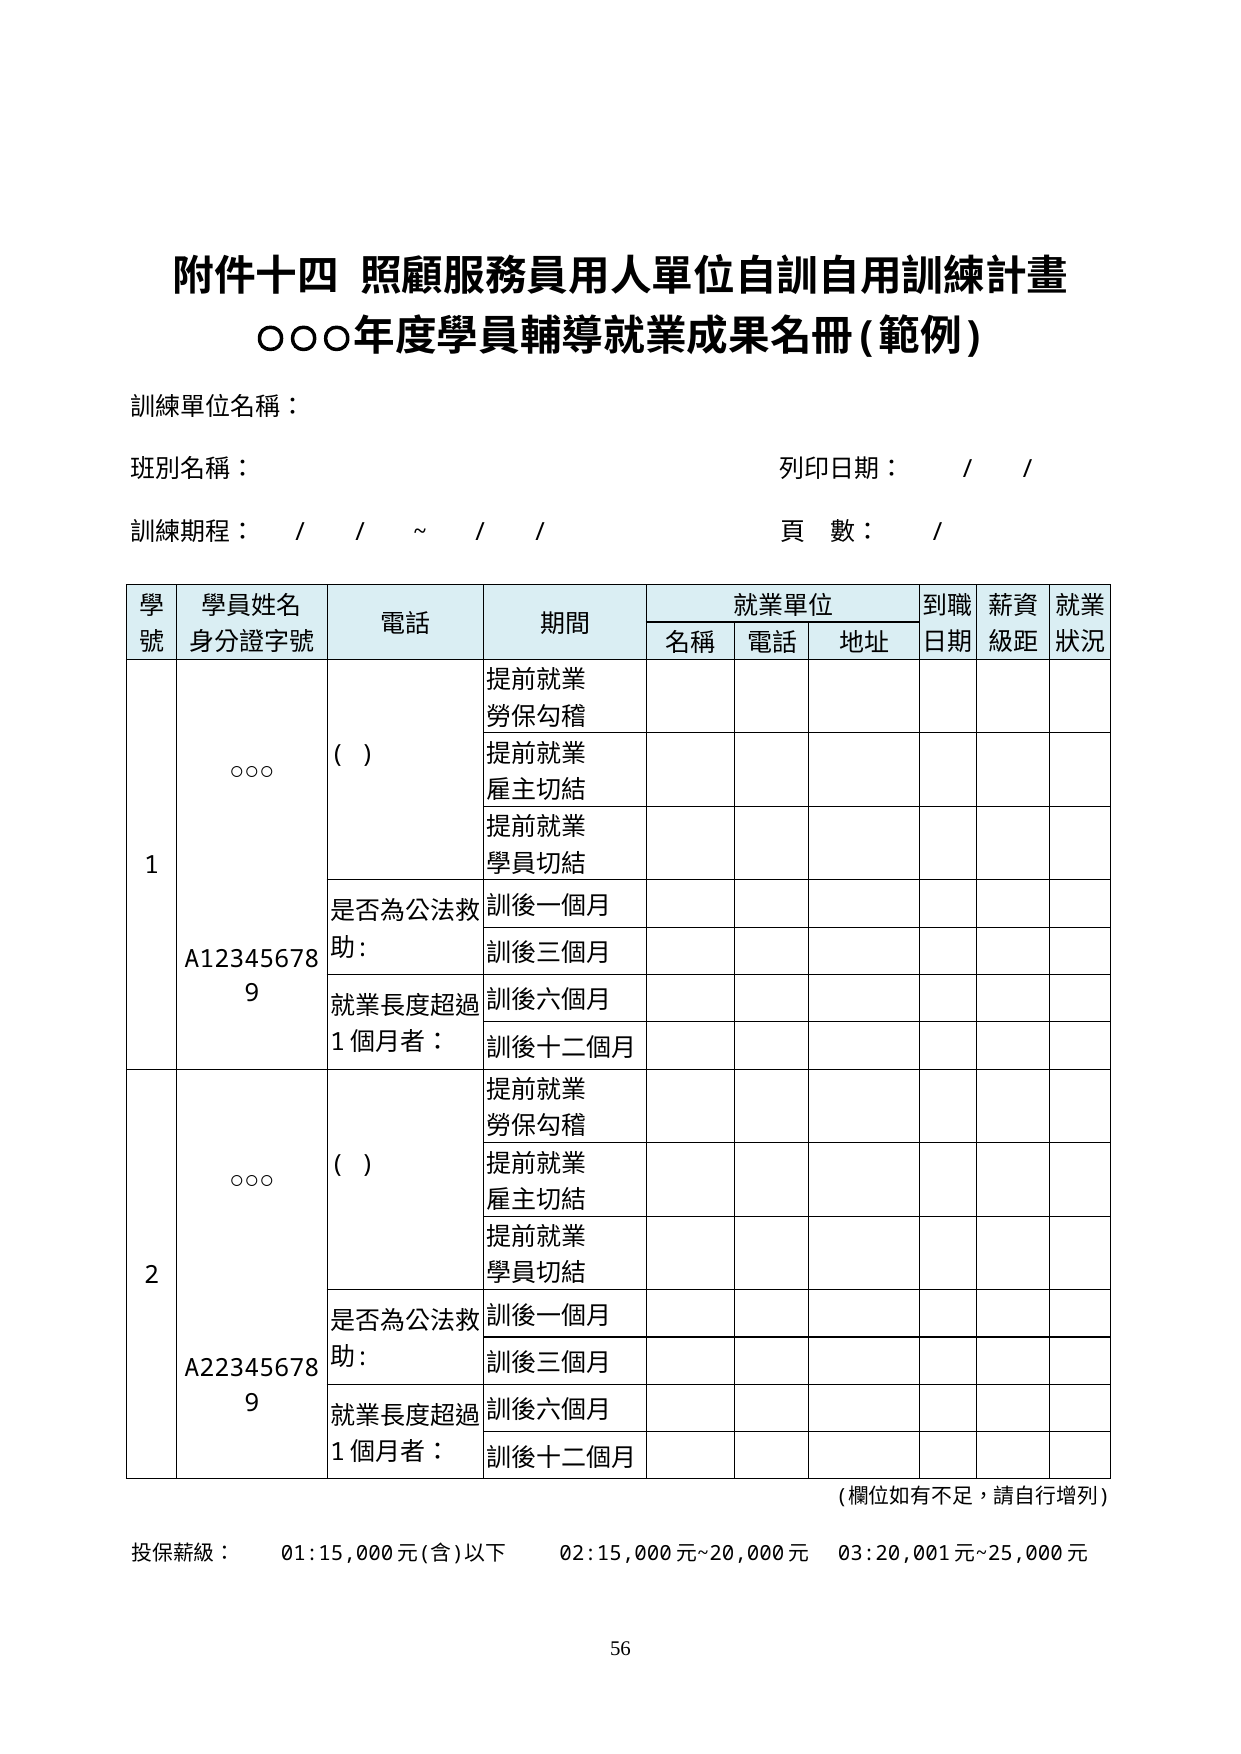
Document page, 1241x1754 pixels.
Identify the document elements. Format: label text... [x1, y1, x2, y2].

table_cell [977, 1432, 1049, 1478]
text 年度學員輔導就業成果名冊(範例) [130, 302, 1110, 362]
table_cell [977, 807, 1049, 879]
table_cell 1 [127, 660, 176, 1068]
table_cell 名稱 [647, 623, 734, 659]
table_cell [1050, 1432, 1110, 1478]
table_cell [735, 733, 808, 806]
table_header 01:15,000元(含)以下 [278, 1510, 556, 1580]
table_cell [809, 1432, 919, 1478]
table_cell 就業長度超過1個月者： [328, 975, 483, 1068]
table_cell 訓後一個月 [484, 880, 646, 927]
table_cell [809, 1022, 919, 1068]
table_cell 訓後十二個月 [484, 1432, 646, 1478]
table_cell [1050, 1290, 1110, 1336]
table_cell [647, 1217, 734, 1289]
table_cell [977, 733, 1049, 806]
table_cell 提前就業 雇主切結 [484, 1143, 646, 1216]
table_cell [809, 1290, 919, 1336]
table_header 電話 [328, 585, 483, 659]
table_cell 訓後六個月 [484, 975, 646, 1021]
table_header 03:20,001元~25,000元 [835, 1510, 1113, 1580]
table_cell [647, 733, 734, 806]
table_cell [1050, 1143, 1110, 1216]
table_cell [735, 975, 808, 1021]
table_cell [977, 660, 1049, 732]
table_cell [809, 1338, 919, 1384]
table_cell [1050, 1070, 1110, 1142]
table_cell [809, 1143, 919, 1216]
table_cell [647, 807, 734, 879]
table_cell [735, 1385, 808, 1431]
table_cell [809, 975, 919, 1021]
table_cell 訓後三個月 [484, 928, 646, 974]
table_cell [735, 1217, 808, 1289]
text 訓練期程： / / ~ / / 頁 數： / [130, 487, 1110, 550]
table_cell [735, 1432, 808, 1478]
table_cell [647, 975, 734, 1021]
table_cell [920, 1338, 976, 1384]
table_cell ( ) [328, 660, 483, 879]
table_cell ○○○ [177, 1070, 327, 1289]
table_cell [647, 1022, 734, 1068]
table_cell 是否為公法救助: [328, 880, 483, 974]
table_cell [809, 880, 919, 927]
table_cell ( ) [328, 1070, 483, 1289]
table_cell [735, 660, 808, 732]
table_cell [647, 1338, 734, 1384]
table_cell 地址 [809, 623, 919, 659]
table_cell [735, 928, 808, 974]
table_cell [735, 807, 808, 879]
table_cell [809, 1070, 919, 1142]
text 班別名稱： 列印日期： / / [130, 425, 1110, 487]
table_cell [920, 660, 976, 732]
table_cell [977, 1143, 1049, 1216]
table_cell 就業長度超過1個月者： [328, 1385, 483, 1478]
table_cell [1050, 1022, 1110, 1068]
table_cell [1050, 1217, 1110, 1289]
table_cell [809, 928, 919, 974]
table_cell [647, 1290, 734, 1336]
table_cell [1050, 733, 1110, 806]
table_cell [920, 880, 976, 927]
table_cell A123456789 [177, 879, 327, 1068]
table_cell [647, 880, 734, 927]
table_cell 訓後六個月 [484, 1385, 646, 1431]
table_cell [1050, 1338, 1110, 1384]
table_cell [1050, 928, 1110, 974]
table_cell [920, 1290, 976, 1336]
table_cell [920, 1070, 976, 1142]
table_cell 提前就業 學員切結 [484, 1217, 646, 1289]
table_header 就業狀況 [1050, 585, 1110, 659]
table_cell [647, 1070, 734, 1142]
text (欄位如有不足，請自行增列) [130, 1479, 1110, 1509]
table_cell 提前就業 勞保勾稽 [484, 1070, 646, 1142]
text 訓練單位名稱： [130, 362, 1110, 425]
text 附件十四 照顧服務員用人單位自訓自用訓練計畫 [130, 242, 1110, 302]
table_cell [977, 975, 1049, 1021]
table_cell 訓後三個月 [484, 1338, 646, 1384]
table_cell [977, 880, 1049, 927]
table_cell [977, 1338, 1049, 1384]
table_cell [977, 1290, 1049, 1336]
table_cell [735, 1338, 808, 1384]
table_cell 電話 [735, 623, 808, 659]
table_cell [920, 928, 976, 974]
table_header 投保薪級： [128, 1510, 278, 1580]
table_cell [647, 1432, 734, 1478]
table_cell [809, 1385, 919, 1431]
table_header 薪資 級距 [977, 585, 1049, 659]
table_cell [920, 1022, 976, 1068]
table_cell [809, 807, 919, 879]
table_cell [920, 975, 976, 1021]
table_cell [647, 1143, 734, 1216]
table_cell [920, 807, 976, 879]
table_cell 訓後十二個月 [484, 1022, 646, 1068]
table_cell 提前就業 學員切結 [484, 807, 646, 879]
table_cell [920, 1385, 976, 1431]
table_cell 訓後一個月 [484, 1290, 646, 1336]
table_cell [809, 733, 919, 806]
table_header 02:15,000元~20,000元 [556, 1510, 835, 1580]
table_cell [920, 733, 976, 806]
table_cell [647, 660, 734, 732]
table_cell [647, 928, 734, 974]
table_header 就業單位 [647, 585, 919, 621]
table_cell [1050, 807, 1110, 879]
table_cell [809, 660, 919, 732]
table_cell [977, 1070, 1049, 1142]
table_cell 提前就業 勞保勾稽 [484, 660, 646, 732]
table_cell [977, 928, 1049, 974]
table_cell [977, 1385, 1049, 1431]
table_cell [920, 1217, 976, 1289]
table_cell A223456789 [177, 1289, 327, 1478]
table_cell 提前就業 雇主切結 [484, 733, 646, 806]
table_cell [1050, 880, 1110, 927]
table_cell 是否為公法救助: [328, 1290, 483, 1384]
table_header 學號 [127, 585, 176, 659]
table_header 學員姓名 身分證字號 [177, 585, 327, 659]
table_cell [735, 880, 808, 927]
table_cell [735, 1070, 808, 1142]
table_cell [735, 1022, 808, 1068]
table_cell [920, 1143, 976, 1216]
table_header 期間 [484, 585, 646, 659]
table_cell [735, 1143, 808, 1216]
table_cell [977, 1022, 1049, 1068]
table_cell [647, 1385, 734, 1431]
table_cell [1050, 975, 1110, 1021]
table_header 到職日期 [920, 585, 976, 659]
table_cell [920, 1432, 976, 1478]
table_cell [1050, 1385, 1110, 1431]
table_cell [1050, 660, 1110, 732]
table_cell [977, 1217, 1049, 1289]
table_cell [735, 1290, 808, 1336]
table_cell ○○○ [177, 660, 327, 879]
table_cell 2 [127, 1070, 176, 1478]
table_cell [809, 1217, 919, 1289]
